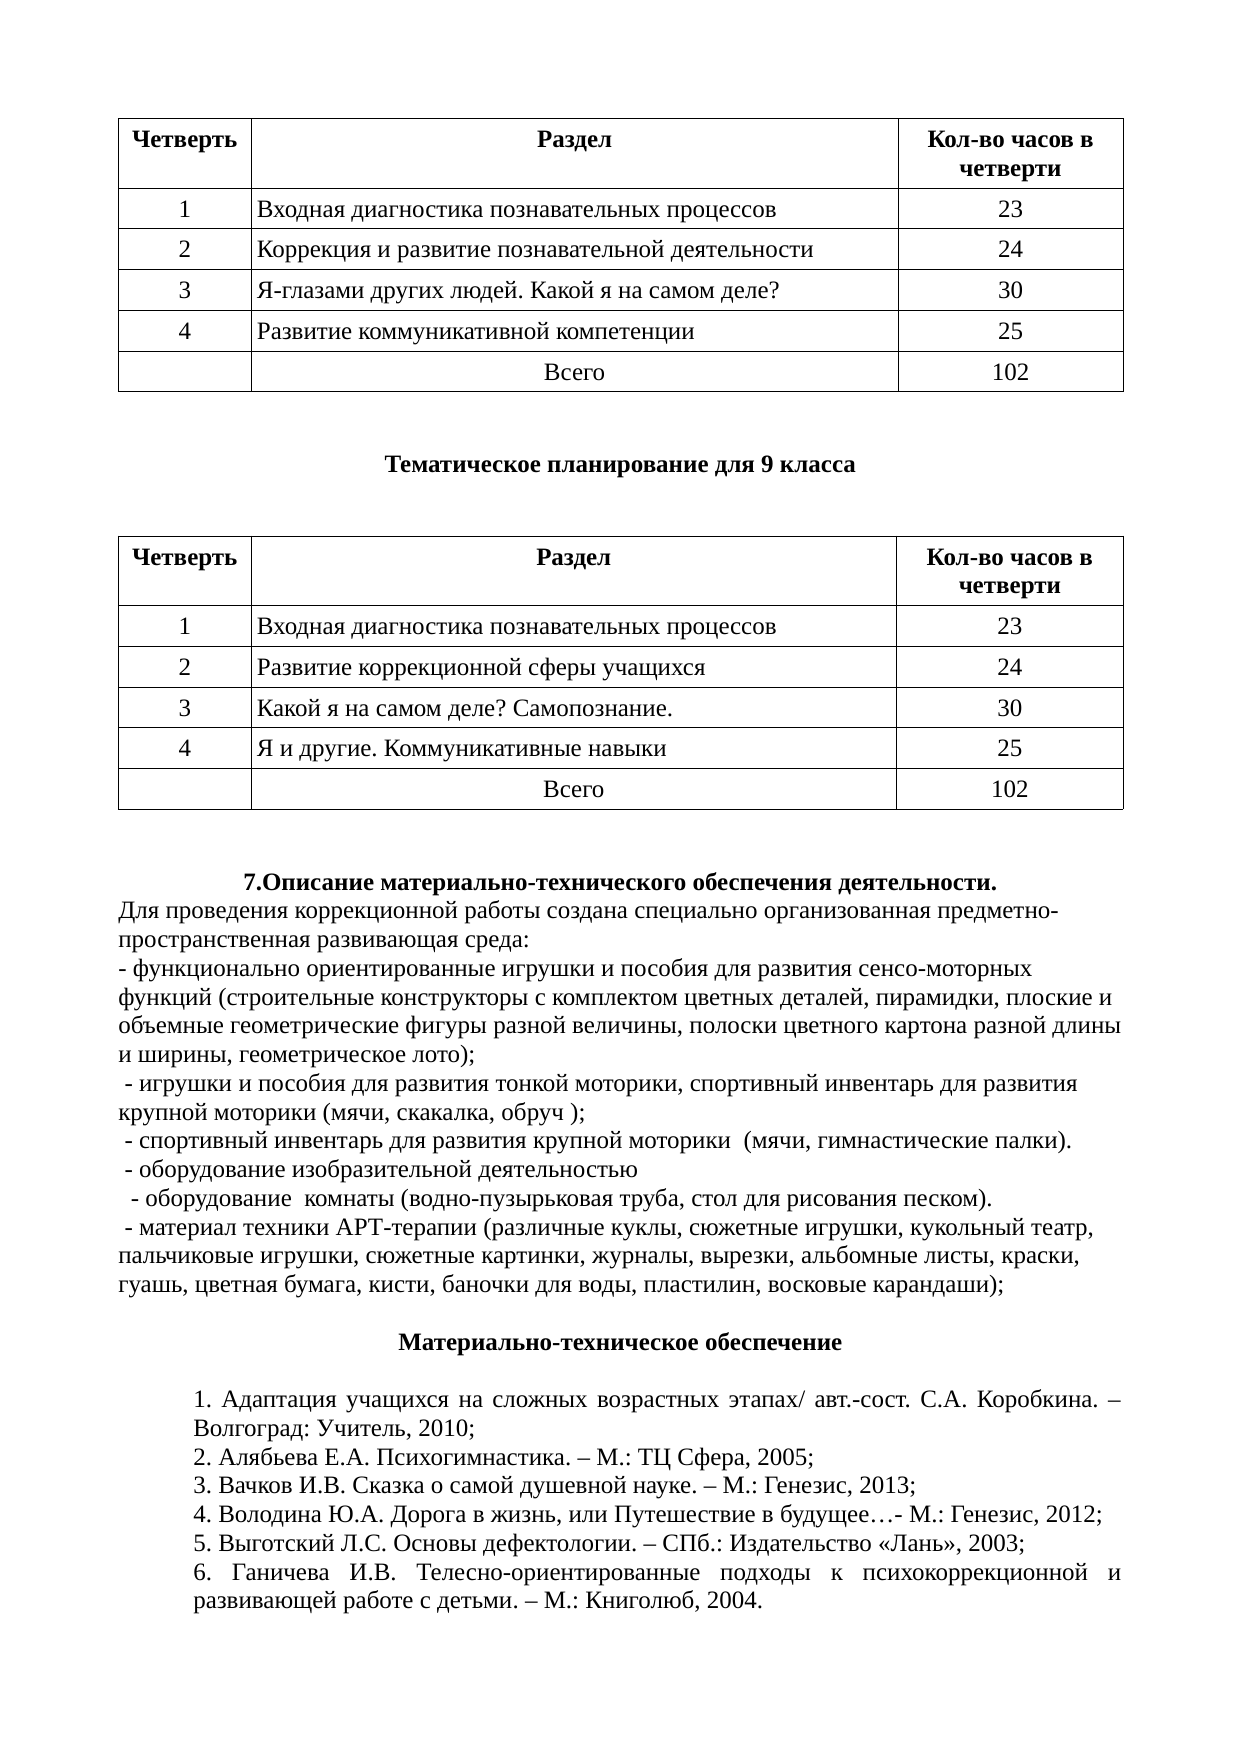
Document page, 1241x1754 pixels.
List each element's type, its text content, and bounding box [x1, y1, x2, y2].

table_cell 30 [897, 688, 1123, 727]
table_cell Развитие коммуникативной компетенции [252, 311, 898, 351]
table_header Четверть [119, 537, 251, 605]
table_cell 4 [119, 728, 251, 768]
table_cell Я-глазами других людей. Какой я на самом деле? [252, 270, 898, 310]
table_header Кол-во часов в четверти [897, 537, 1123, 605]
table_cell Какой я на самом деле? Самопознание. [252, 688, 896, 727]
table_cell 24 [899, 229, 1123, 269]
text 5. Выготский Л.С. Основы дефектологии. – СПб.: Издательство «Лань», 2003; [193, 1528, 1122, 1557]
table_cell Входная диагностика познавательных процессов [252, 606, 896, 646]
text - спортивный инвентарь для развития крупной моторики (мячи, гимнастические палки). [118, 1125, 1122, 1154]
table_header Раздел [252, 537, 896, 605]
table_cell [119, 769, 251, 809]
text 6. Ганичева И.В. Телесно-ориентированные подходы к психокоррекционной и развивающей работе с детьми. – М.: Книголюб, 2004. [193, 1557, 1122, 1614]
table_cell Развитие коррекционной сферы учащихся [252, 647, 896, 686]
text Материально-техническое обеспечение [118, 1327, 1122, 1355]
table_header Четверть [119, 119, 251, 188]
text - игрушки и пособия для развития тонкой моторики, спортивный инвентарь для развития крупной моторики (мячи, скакалка, обруч ); [118, 1068, 1122, 1125]
text Для проведения коррекционной работы создана специально организованная предметно-пространственная развивающая среда: [118, 895, 1122, 953]
table_cell [119, 352, 251, 391]
table_cell 1 [119, 189, 251, 228]
table_cell 25 [897, 728, 1123, 768]
table_cell Всего [252, 769, 896, 809]
table_cell 30 [899, 270, 1123, 310]
text Тематическое планирование для 9 класса [118, 449, 1122, 478]
text 3. Вачков И.В. Сказка о самой душевной науке. – М.: Генезис, 2013; [193, 1470, 1122, 1499]
table_cell 1 [119, 606, 251, 646]
table_cell 3 [119, 688, 251, 727]
table_cell 102 [899, 352, 1123, 391]
text - материал техники АРТ-терапии (различные куклы, сюжетные игрушки, кукольный театр, пальчиковые игрушки, сюжетные картинки, журналы, вырезки, альбомные листы, краски, гуашь, цветная бумага, кисти, баночки для воды, пластилин, восковые карандаши); [118, 1212, 1122, 1298]
text 1. Адаптация учащихся на сложных возрастных этапах/ авт.-сост. С.А. Коробкина. – Волгоград: Учитель, 2010; [193, 1384, 1122, 1442]
table_cell 25 [899, 311, 1123, 351]
table_cell Коррекция и развитие познавательной деятельности [252, 229, 898, 269]
table_cell 23 [897, 606, 1123, 646]
table_cell 3 [119, 270, 251, 310]
table_cell 24 [897, 647, 1123, 686]
table_cell 2 [119, 229, 251, 269]
table_cell 23 [899, 189, 1123, 228]
text - оборудование комнаты (водно-пузырьковая труба, стол для рисования песком). [118, 1183, 1122, 1212]
table_cell Входная диагностика познавательных процессов [252, 189, 898, 228]
table_cell Всего [252, 352, 898, 391]
table_cell 2 [119, 647, 251, 686]
text - оборудование изобразительной деятельностью [118, 1154, 1122, 1183]
text 4. Володина Ю.А. Дорога в жизнь, или Путешествие в будущее…- М.: Генезис, 2012; [193, 1499, 1122, 1528]
list Описание материально-технического обеспечения деятельности. [118, 867, 1122, 895]
table_cell 102 [897, 769, 1123, 809]
table_cell 4 [119, 311, 251, 351]
text 2. Алябьева Е.А. Психогимнастика. – М.: ТЦ Сфера, 2005; [193, 1442, 1122, 1470]
table_cell Я и другие. Коммуникативные навыки [252, 728, 896, 768]
text - функционально ориентированные игрушки и пособия для развития сенсо-моторных функций (строительные конструкторы с комплектом цветных деталей, пирамидки, плоские и объемные геометрические фигуры разной величины, полоски цветного картона разной длины и ширины, геометрическое лото); [118, 953, 1122, 1068]
table_header Кол-во часов в четверти [899, 119, 1123, 188]
table_header Раздел [252, 119, 898, 188]
